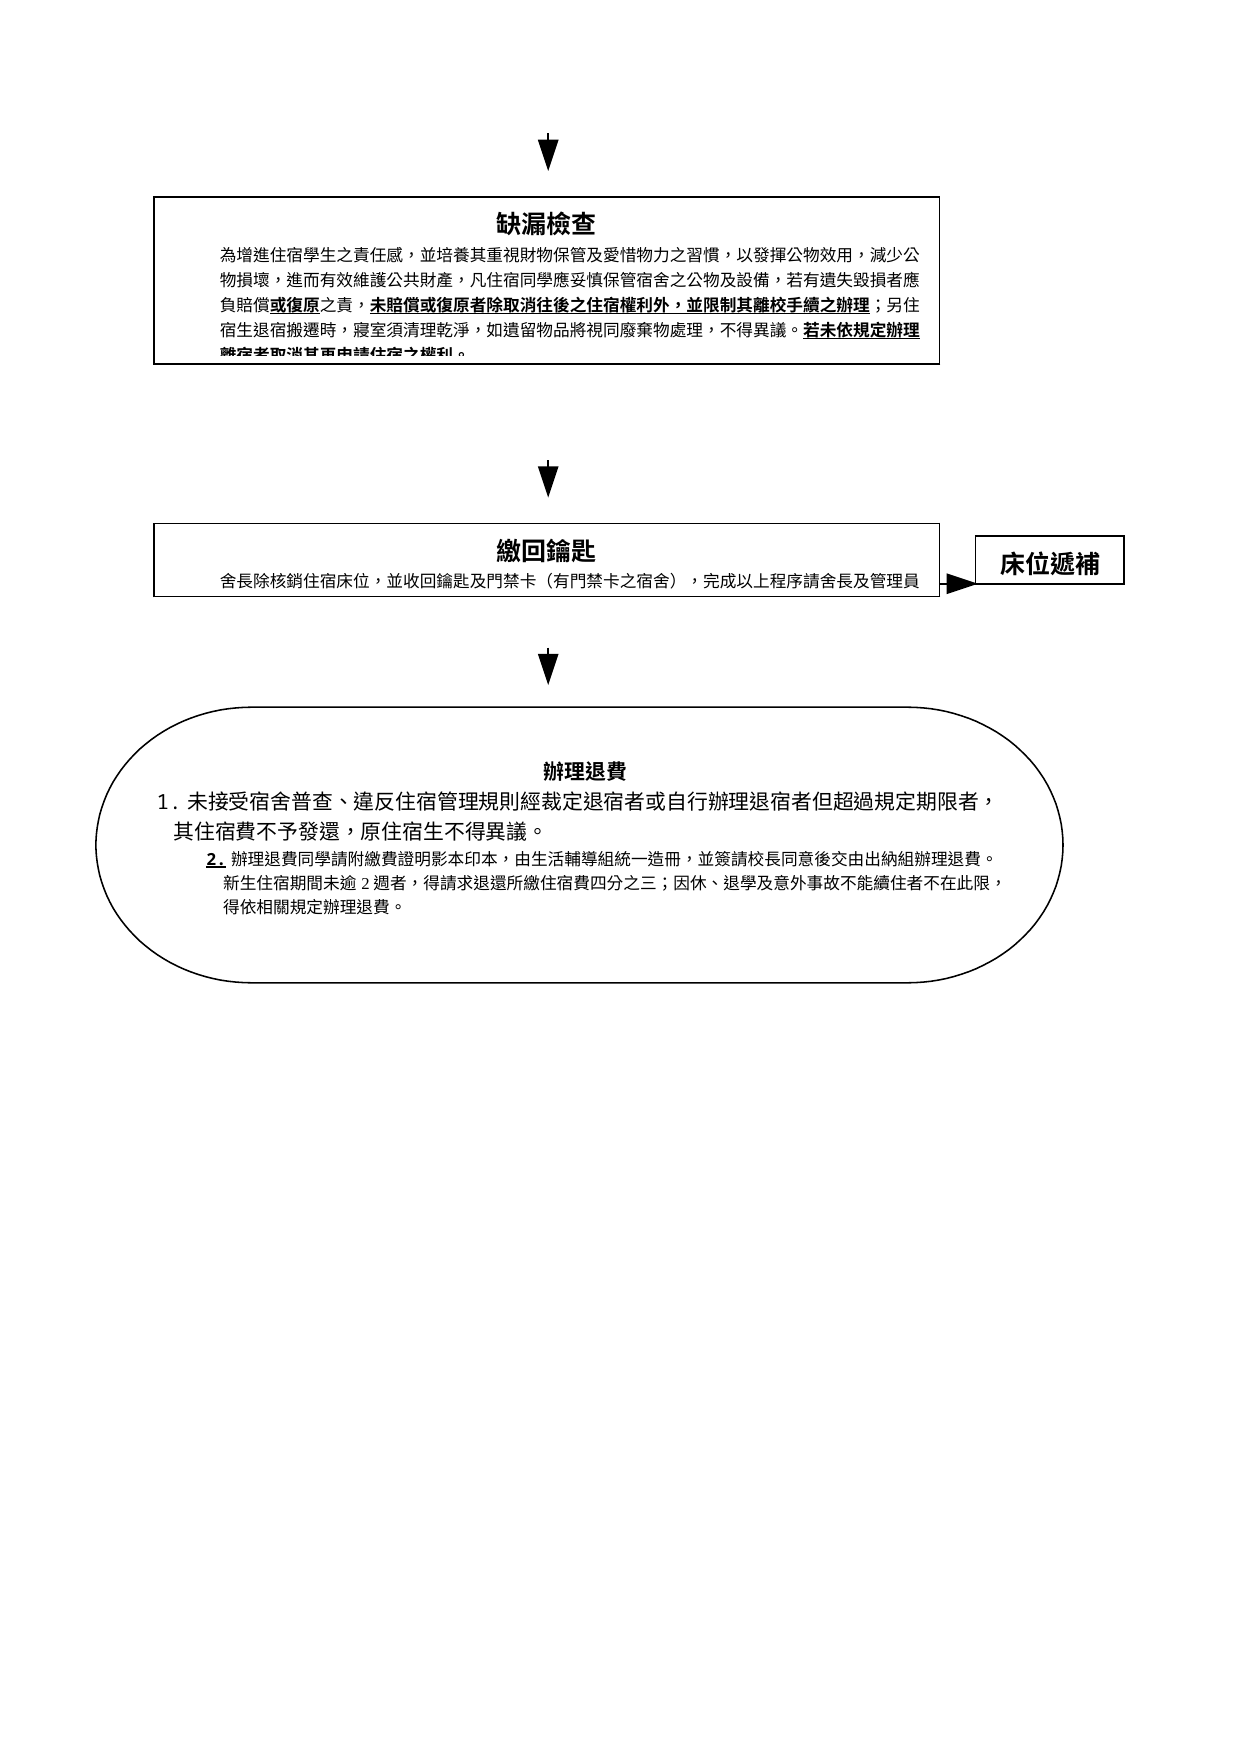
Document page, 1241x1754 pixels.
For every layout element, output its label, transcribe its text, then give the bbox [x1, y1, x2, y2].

text 為增進住宿學生之責任感，並培養其重視財物保管及愛惜物力之習慣，以發揮公物效用，減少公物損壞，進而有效維護公共財產，凡住宿同學應妥慎保管宿舍之公物及設備，若有遺失毀損者應負賠償或復原之責，未賠償或復原者除取消往後之住宿權利外，並限制其離校手續之辦理；另住宿生退宿搬遷時，寢室須清理乾淨，如遺留物品將視同廢棄物處理，不得異議。若未依規定辦理離宿者取消其再申請住宿之權利。 [219, 241, 924, 355]
text 繳回鑰匙 [169, 532, 924, 568]
text 舍長除核銷住宿床位，並收回鑰匙及門禁卡（有門禁卡之宿舍），完成以上程序請舍長及管理員簽章確認。 [219, 568, 924, 588]
text 床位遞補 [991, 544, 1108, 576]
text 缺漏檢查 [169, 205, 924, 241]
